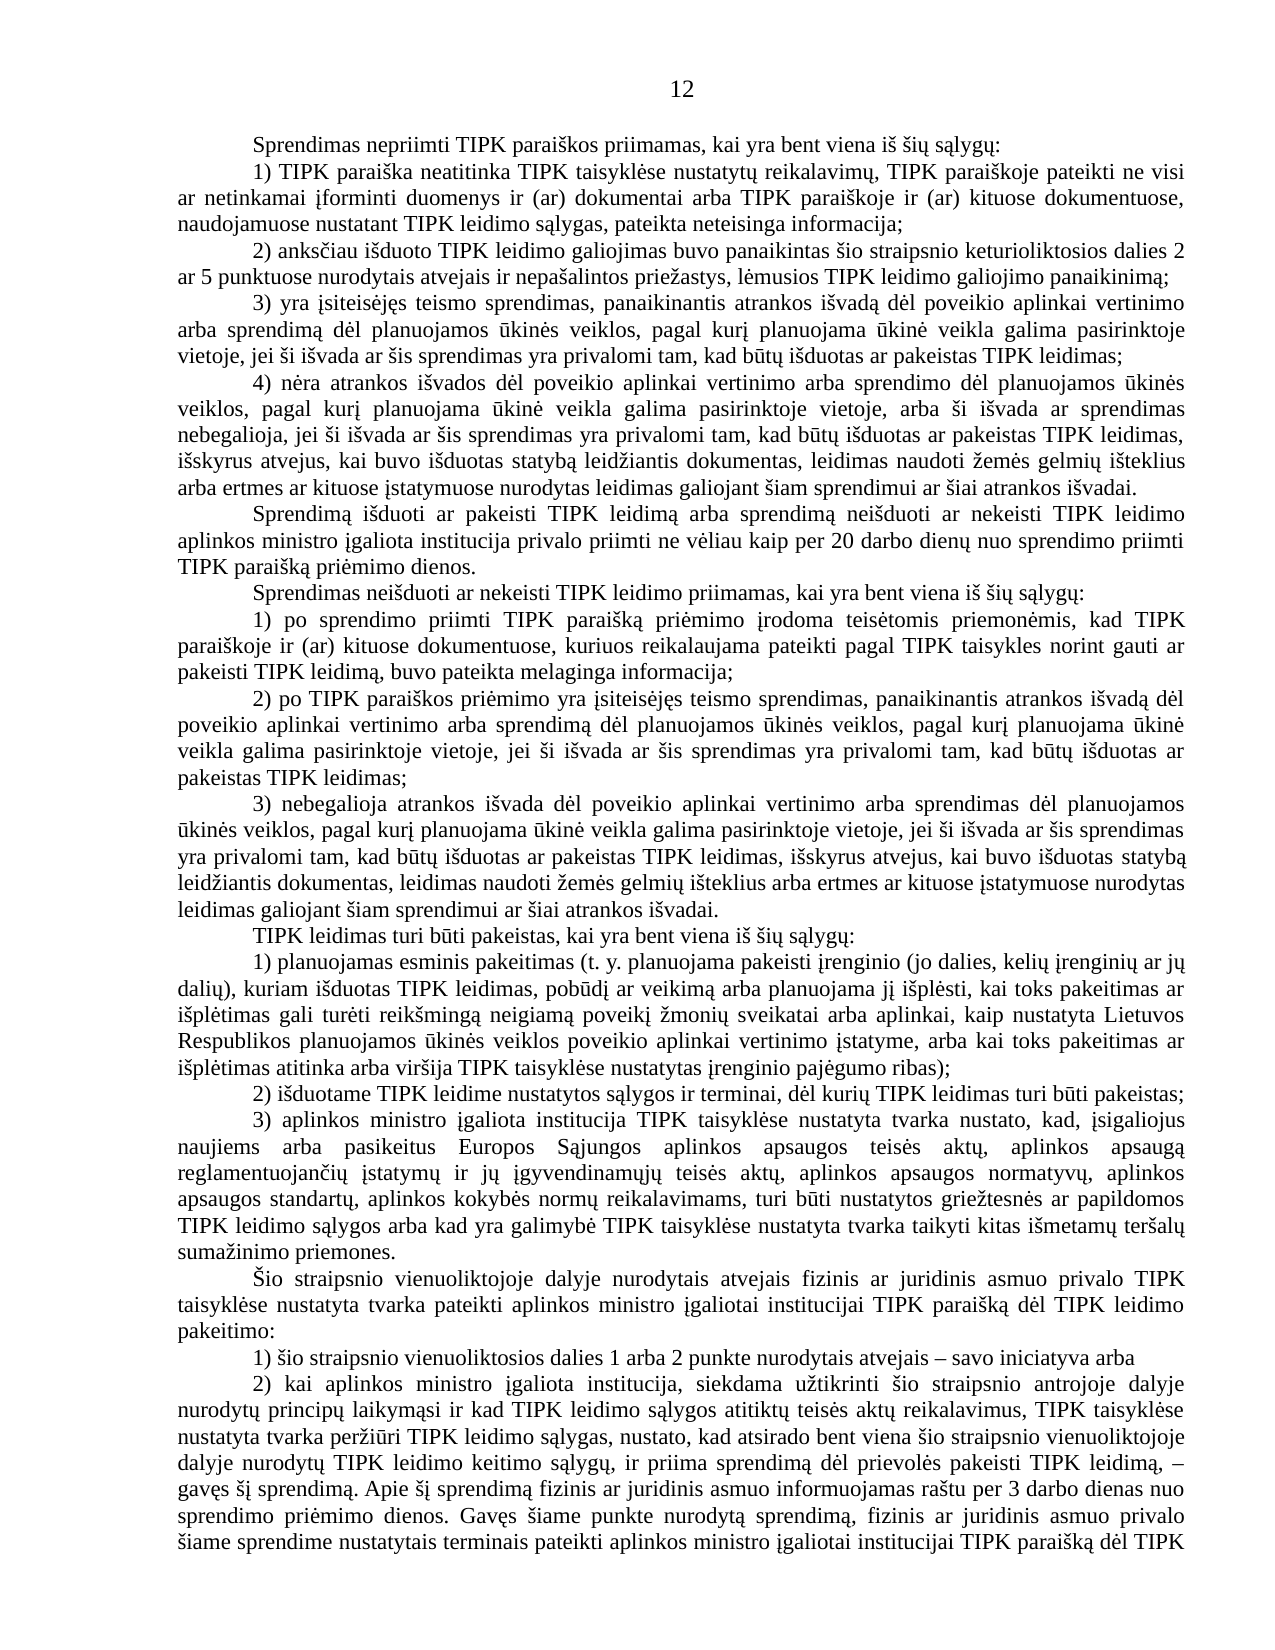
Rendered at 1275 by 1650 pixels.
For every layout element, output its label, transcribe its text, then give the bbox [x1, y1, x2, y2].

text 3) yra įsiteisėjęs teismo sprendimas, panaikinantis atrankos išvadą dėl poveikio aplinkai vertinimo arba sprendimą dėl planuojamos ūkinės veiklos, pagal kurį planuojama ūkinė veikla galima pasirinktoje vietoje, jei ši išvada ar šis sprendimas yra privalomi tam, kad būtų išduotas ar pakeistas TIPK leidimas; [177, 289, 1186, 368]
text 2) išduotame TIPK leidime nustatytos sąlygos ir terminai, dėl kurių TIPK leidimas turi būti pakeistas; [177, 1080, 1186, 1106]
text 2) kai aplinkos ministro įgaliota institucija, siekdama užtikrinti šio straipsnio antrojoje dalyje nurodytų principų laikymąsi ir kad TIPK leidimo sąlygos atitiktų teisės aktų reikalavimus, TIPK taisyklėse nustatyta tvarka peržiūri TIPK leidimo sąlygas, nustato, kad atsirado bent viena šio straipsnio vienuoliktojoje dalyje nurodytų TIPK leidimo keitimo sąlygų, ir priima sprendimą dėl prievolės pakeisti TIPK leidimą, – gavęs šį sprendimą. Apie šį sprendimą fizinis ar juridinis asmuo informuojamas raštu per 3 darbo dienas nuo sprendimo priėmimo dienos. Gavęs šiame punkte nurodytą sprendimą, fizinis ar juridinis asmuo privalo šiame sprendime nustatytais terminais pateikti aplinkos ministro įgaliotai institucijai TIPK paraišką dėl TIPK [177, 1370, 1186, 1554]
text Šio straipsnio vienuoliktojoje dalyje nurodytais atvejais fizinis ar juridinis asmuo privalo TIPK taisyklėse nustatyta tvarka pateikti aplinkos ministro įgaliotai institucijai TIPK paraišką dėl TIPK leidimo pakeitimo: [177, 1264, 1186, 1344]
text Sprendimas neišduoti ar nekeisti TIPK leidimo priimamas, kai yra bent viena iš šių sąlygų: [177, 579, 1186, 606]
text Sprendimą išduoti ar pakeisti TIPK leidimą arba sprendimą neišduoti ar nekeisti TIPK leidimo aplinkos ministro įgaliota institucija privalo priimti ne vėliau kaip per 20 darbo dienų nuo sprendimo priimti TIPK paraišką priėmimo dienos. [177, 500, 1186, 579]
text 1) TIPK paraiška neatitinka TIPK taisyklėse nustatytų reikalavimų, TIPK paraiškoje pateikti ne visi ar netinkamai įforminti duomenys ir (ar) dokumentai arba TIPK paraiškoje ir (ar) kituose dokumentuose, naudojamuose nustatant TIPK leidimo sąlygas, pateikta neteisinga informacija; [177, 158, 1186, 237]
text 1) šio straipsnio vienuoliktosios dalies 1 arba 2 punkte nurodytais atvejais – savo iniciatyva arba [177, 1344, 1186, 1370]
text TIPK leidimas turi būti pakeistas, kai yra bent viena iš šių sąlygų: [177, 922, 1186, 948]
text 1) planuojamas esminis pakeitimas (t. y. planuojama pakeisti įrenginio (jo dalies, kelių įrenginių ar jų dalių), kuriam išduotas TIPK leidimas, pobūdį ar veikimą arba planuojama jį išplėsti, kai toks pakeitimas ar išplėtimas gali turėti reikšmingą neigiamą poveikį žmonių sveikatai arba aplinkai, kaip nustatyta Lietuvos Respublikos planuojamos ūkinės veiklos poveikio aplinkai vertinimo įstatyme, arba kai toks pakeitimas ar išplėtimas atitinka arba viršija TIPK taisyklėse nustatytas įrenginio pajėgumo ribas); [177, 948, 1186, 1080]
text 4) nėra atrankos išvados dėl poveikio aplinkai vertinimo arba sprendimo dėl planuojamos ūkinės veiklos, pagal kurį planuojama ūkinė veikla galima pasirinktoje vietoje, arba ši išvada ar sprendimas nebegalioja, jei ši išvada ar šis sprendimas yra privalomi tam, kad būtų išduotas ar pakeistas TIPK leidimas, išskyrus atvejus, kai buvo išduotas statybą leidžiantis dokumentas, leidimas naudoti žemės gelmių išteklius arba ertmes ar kituose įstatymuose nurodytas leidimas galiojant šiam sprendimui ar šiai atrankos išvadai. [177, 368, 1186, 500]
text 3) nebegalioja atrankos išvada dėl poveikio aplinkai vertinimo arba sprendimas dėl planuojamos ūkinės veiklos, pagal kurį planuojama ūkinė veikla galima pasirinktoje vietoje, jei ši išvada ar šis sprendimas yra privalomi tam, kad būtų išduotas ar pakeistas TIPK leidimas, išskyrus atvejus, kai buvo išduotas statybą leidžiantis dokumentas, leidimas naudoti žemės gelmių išteklius arba ertmes ar kituose įstatymuose nurodytas leidimas galiojant šiam sprendimui ar šiai atrankos išvadai. [177, 790, 1186, 922]
text 2) po TIPK paraiškos priėmimo yra įsiteisėjęs teismo sprendimas, panaikinantis atrankos išvadą dėl poveikio aplinkai vertinimo arba sprendimą dėl planuojamos ūkinės veiklos, pagal kurį planuojama ūkinė veikla galima pasirinktoje vietoje, jei ši išvada ar šis sprendimas yra privalomi tam, kad būtų išduotas ar pakeistas TIPK leidimas; [177, 685, 1186, 790]
text 1) po sprendimo priimti TIPK paraišką priėmimo įrodoma teisėtomis priemonėmis, kad TIPK paraiškoje ir (ar) kituose dokumentuose, kuriuos reikalaujama pateikti pagal TIPK taisykles norint gauti ar pakeisti TIPK leidimą, buvo pateikta melaginga informacija; [177, 606, 1186, 685]
text Sprendimas nepriimti TIPK paraiškos priimamas, kai yra bent viena iš šių sąlygų: [177, 131, 1186, 158]
text 2) anksčiau išduoto TIPK leidimo galiojimas buvo panaikintas šio straipsnio keturioliktosios dalies 2 ar 5 punktuose nurodytais atvejais ir nepašalintos priežastys, lėmusios TIPK leidimo galiojimo panaikinimą; [177, 237, 1186, 289]
text 3) aplinkos ministro įgaliota institucija TIPK taisyklėse nustatyta tvarka nustato, kad, įsigaliojus naujiems arba pasikeitus Europos Sąjungos aplinkos apsaugos teisės aktų, aplinkos apsaugą reglamentuojančių įstatymų ir jų įgyvendinamųjų teisės aktų, aplinkos apsaugos normatyvų, aplinkos apsaugos standartų, aplinkos kokybės normų reikalavimams, turi būti nustatytos griežtesnės ar papildomos TIPK leidimo sąlygos arba kad yra galimybė TIPK taisyklėse nustatyta tvarka taikyti kitas išmetamų teršalų sumažinimo priemones. [177, 1106, 1186, 1264]
